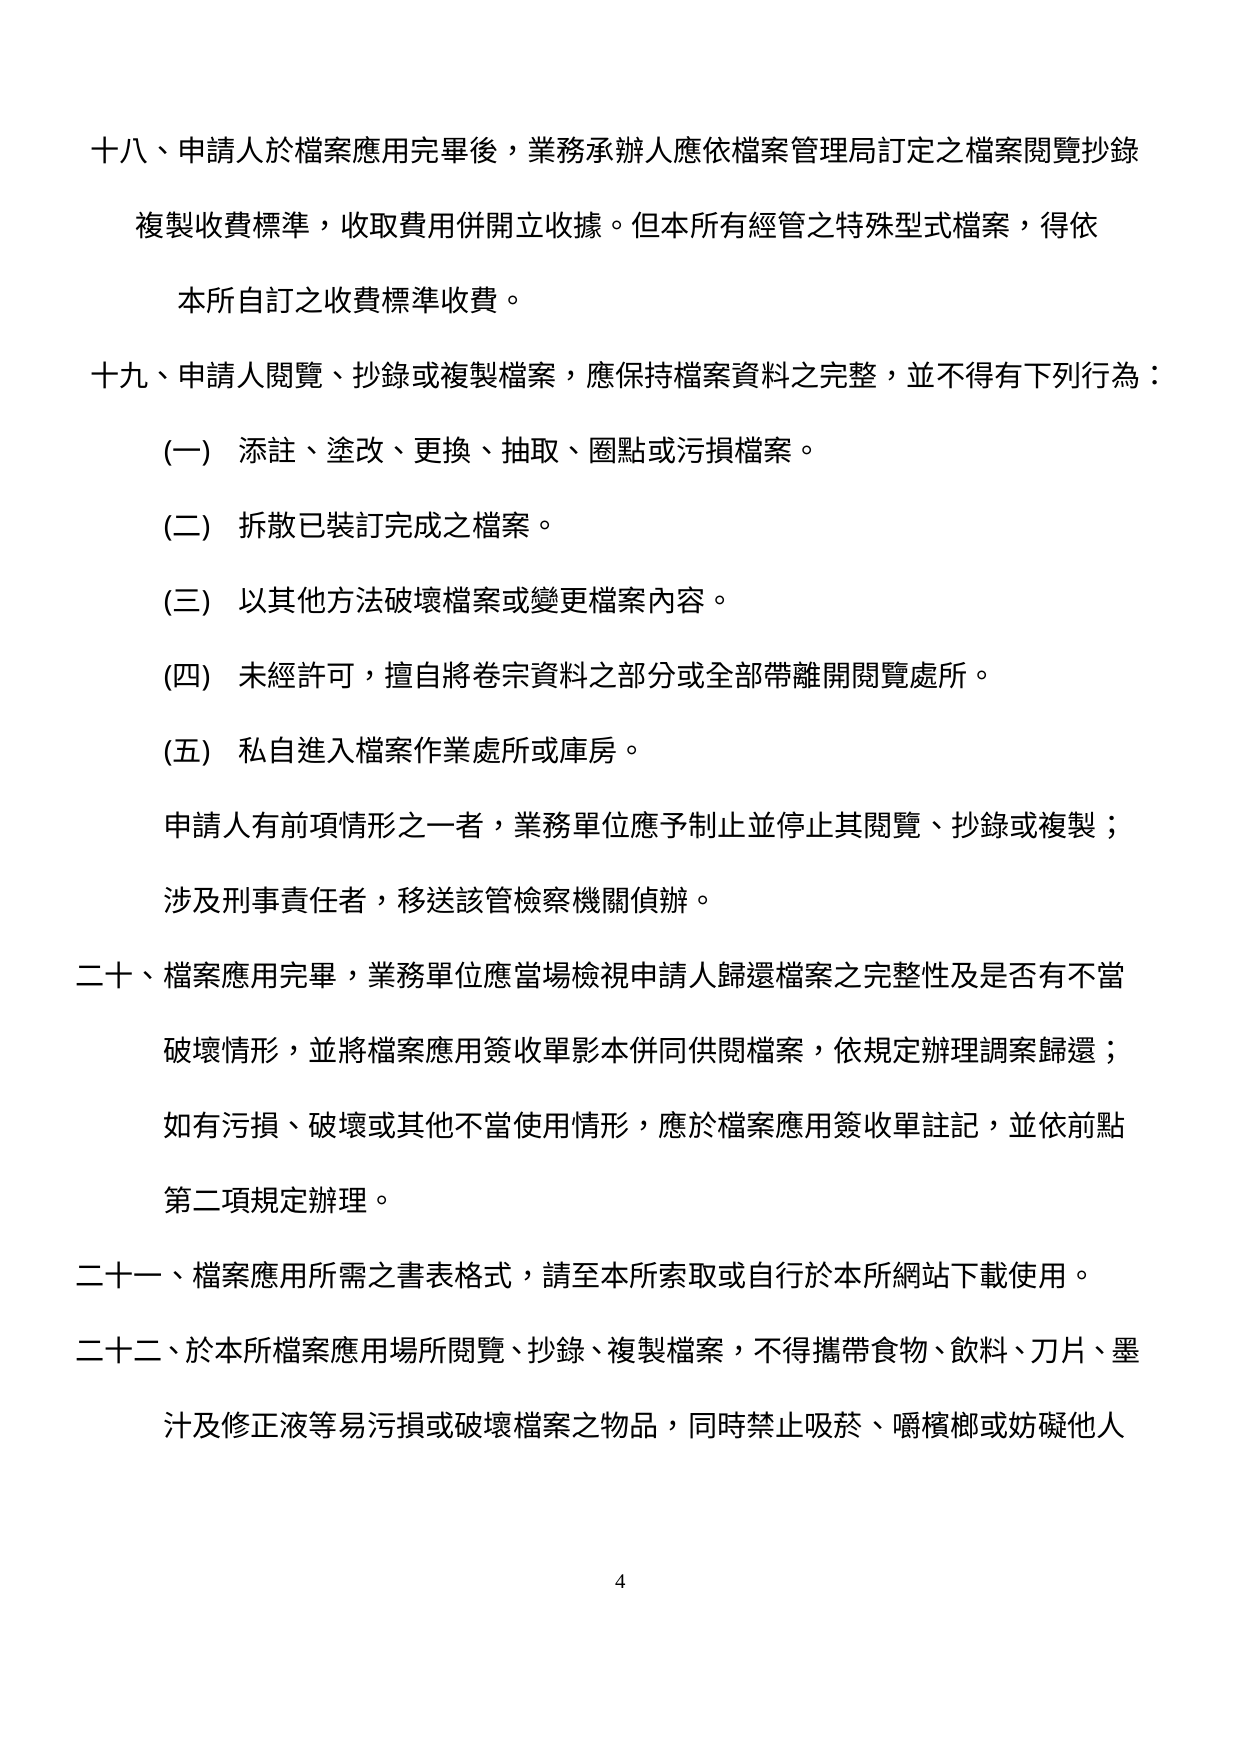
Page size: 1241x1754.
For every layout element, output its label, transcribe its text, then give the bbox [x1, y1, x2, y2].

text 二十二、於本所檔案應用場所閱覽、抄錄、複製檔案，不得攜帶食物、飲料、刀片、墨汁及修正液等易污損或破壞檔案之物品，同時禁止吸菸、嚼檳榔或妨礙他人 [75, 1311, 1140, 1461]
list 未經許可，擅自將卷宗資料之部分或全部帶離開閱覽處所。 [163, 636, 1140, 711]
text 申請人有前項情形之一者，業務單位應予制止並停止其閱覽、抄錄或複製；涉及刑事責任者，移送該管檢察機關偵辦。 [163, 786, 1140, 936]
text 二十、檔案應用完畢，業務單位應當場檢視申請人歸還檔案之完整性及是否有不當破壞情形，並將檔案應用簽收單影本併同供閱檔案，依規定辦理調案歸還；如有污損、破壞或其他不當使用情形，應於檔案應用簽收單註記，並依前點第二項規定辦理。 [75, 936, 1140, 1236]
list 添註、塗改、更換、抽取、圈點或污損檔案。 [163, 411, 1140, 486]
text 十八、申請人於檔案應用完畢後，業務承辦人應依檔案管理局訂定之檔案閱覽抄錄 [0, 111, 1140, 186]
text 本所自訂之收費標準收費。 [0, 261, 1140, 336]
list 私自進入檔案作業處所或庫房。 [163, 711, 1140, 786]
list 以其他方法破壞檔案或變更檔案內容。 [163, 561, 1140, 636]
text 複製收費標準，收取費用併開立收據。但本所有經管之特殊型式檔案，得依 [0, 186, 1140, 261]
text 十九、申請人閱覽、抄錄或複製檔案，應保持檔案資料之完整，並不得有下列行為： [0, 336, 1140, 411]
list 拆散已裝訂完成之檔案。 [163, 486, 1140, 561]
text 二十一、檔案應用所需之書表格式，請至本所索取或自行於本所網站下載使用。 [75, 1236, 1140, 1311]
